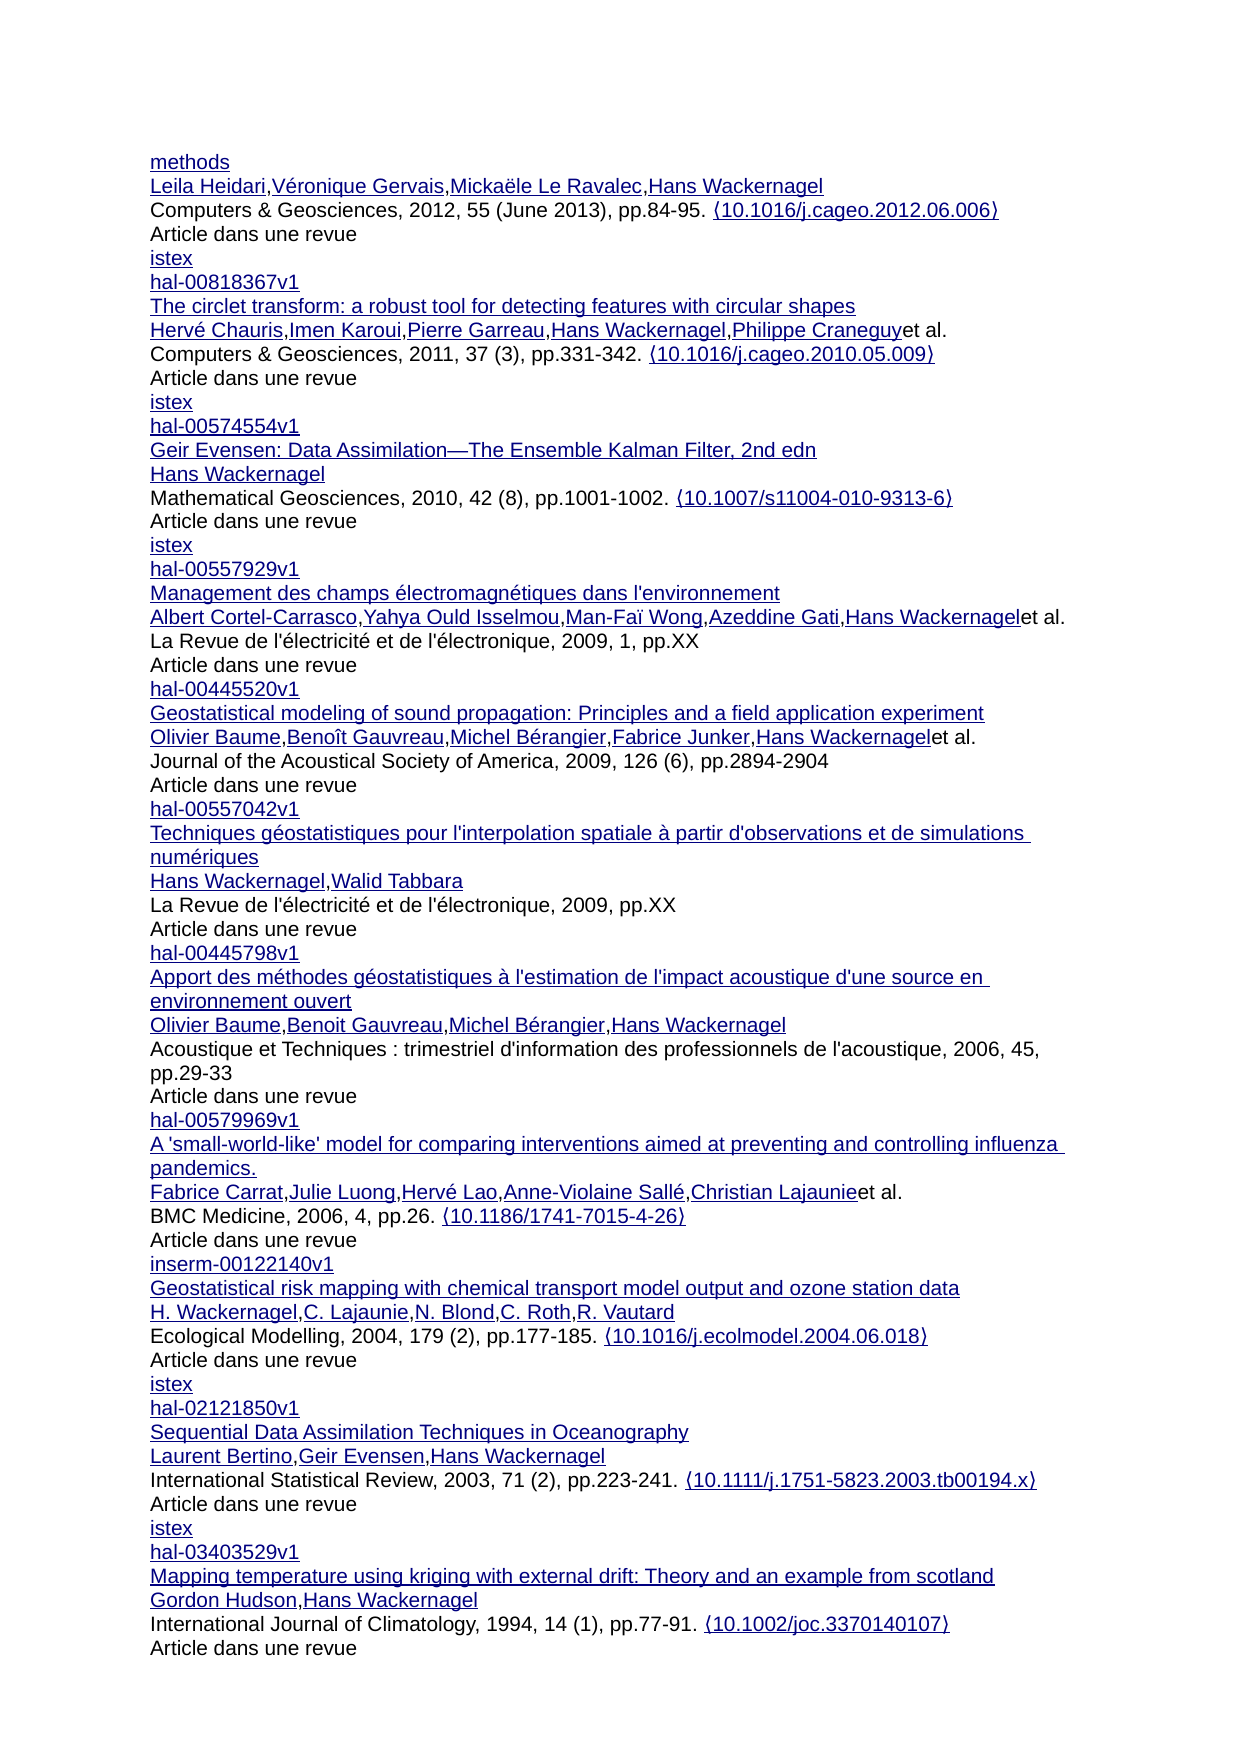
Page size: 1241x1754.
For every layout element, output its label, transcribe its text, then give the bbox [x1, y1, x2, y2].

table_cell Management des champs électromagnétiques dans l'environnement Albert Cortel-Carrasco,Yahya Ould Isselmou,Man-Faï Wong,Azeddine Gati,Hans Wackernagelet al. La Revue de l'électricité et de l'électronique, 2009, 1, pp.XX Article dans une revue hal-00445520v1 [150, 581, 1090, 701]
table_cell Techniques géostatistiques pour l'interpolation spatiale à partir d'observations et de simulations numériques Hans Wackernagel,Walid Tabbara La Revue de l'électricité et de l'électronique, 2009, pp.XX Article dans une revue hal-00445798v1 [150, 821, 1090, 964]
table_cell Mapping temperature using kriging with external drift: Theory and an example from scotland Gordon Hudson,Hans Wackernagel International Journal of Climatology, 1994, 14 (1), pp.77-91. ⟨10.1002/joc.3370140107⟩ Article dans une revue [150, 1564, 1090, 1659]
table_cell Geir Evensen: Data Assimilation—The Ensemble Kalman Filter, 2nd edn Hans Wackernagel Mathematical Geosciences, 2010, 42 (8), pp.1001-1002. ⟨10.1007/s11004-010-9313-6⟩ Article dans une revue istex hal-00557929v1 [150, 438, 1090, 581]
table_cell The circlet transform: a robust tool for detecting features with circular shapes Hervé Chauris,Imen Karoui,Pierre Garreau,Hans Wackernagel,Philippe Craneguyet al. Computers & Geosciences, 2011, 37 (3), pp.331-342. ⟨10.1016/j.cageo.2010.05.009⟩ Article dans une revue istex hal-00574554v1 [150, 294, 1090, 437]
table_cell Geostatistical modeling of sound propagation: Principles and a field application experiment Olivier Baume,Benoît Gauvreau,Michel Bérangier,Fabrice Junker,Hans Wackernagelet al. Journal of the Acoustical Society of America, 2009, 126 (6), pp.2894-2904 Article dans une revue hal-00557042v1 [150, 701, 1090, 821]
table_cell Geostatistical risk mapping with chemical transport model output and ozone station data H. Wackernagel,C. Lajaunie,N. Blond,C. Roth,R. Vautard Ecological Modelling, 2004, 179 (2), pp.177-185. ⟨10.1016/j.ecolmodel.2004.06.018⟩ Article dans une revue istex hal-02121850v1 [150, 1276, 1090, 1420]
table_cell Apport des méthodes géostatistiques à l'estimation de l'impact acoustique d'une source en environnement ouvert Olivier Baume,Benoit Gauvreau,Michel Bérangier,Hans Wackernagel Acoustique et Techniques : trimestriel d'information des professionnels de l'acoustique, 2006, 45, pp.29-33 Article dans une revue hal-00579969v1 [150, 965, 1090, 1132]
table_cell methods Leila Heidari,Véronique Gervais,Mickaële Le Ravalec,Hans Wackernagel Computers & Geosciences, 2012, 55 (June 2013), pp.84-95. ⟨10.1016/j.cageo.2012.06.006⟩ Article dans une revue istex hal-00818367v1 [150, 150, 1090, 294]
table_cell Sequential Data Assimilation Techniques in Oceanography Laurent Bertino,Geir Evensen,Hans Wackernagel International Statistical Review, 2003, 71 (2), pp.223-241. ⟨10.1111/j.1751-5823.2003.tb00194.x⟩ Article dans une revue istex hal-03403529v1 [150, 1420, 1090, 1563]
table_cell A 'small-world-like' model for comparing interventions aimed at preventing and controlling influenza pandemics. Fabrice Carrat,Julie Luong,Hervé Lao,Anne-Violaine Sallé,Christian Lajaunieet al. BMC Medicine, 2006, 4, pp.26. ⟨10.1186/1741-7015-4-26⟩ Article dans une revue inserm-00122140v1 [150, 1132, 1090, 1276]
